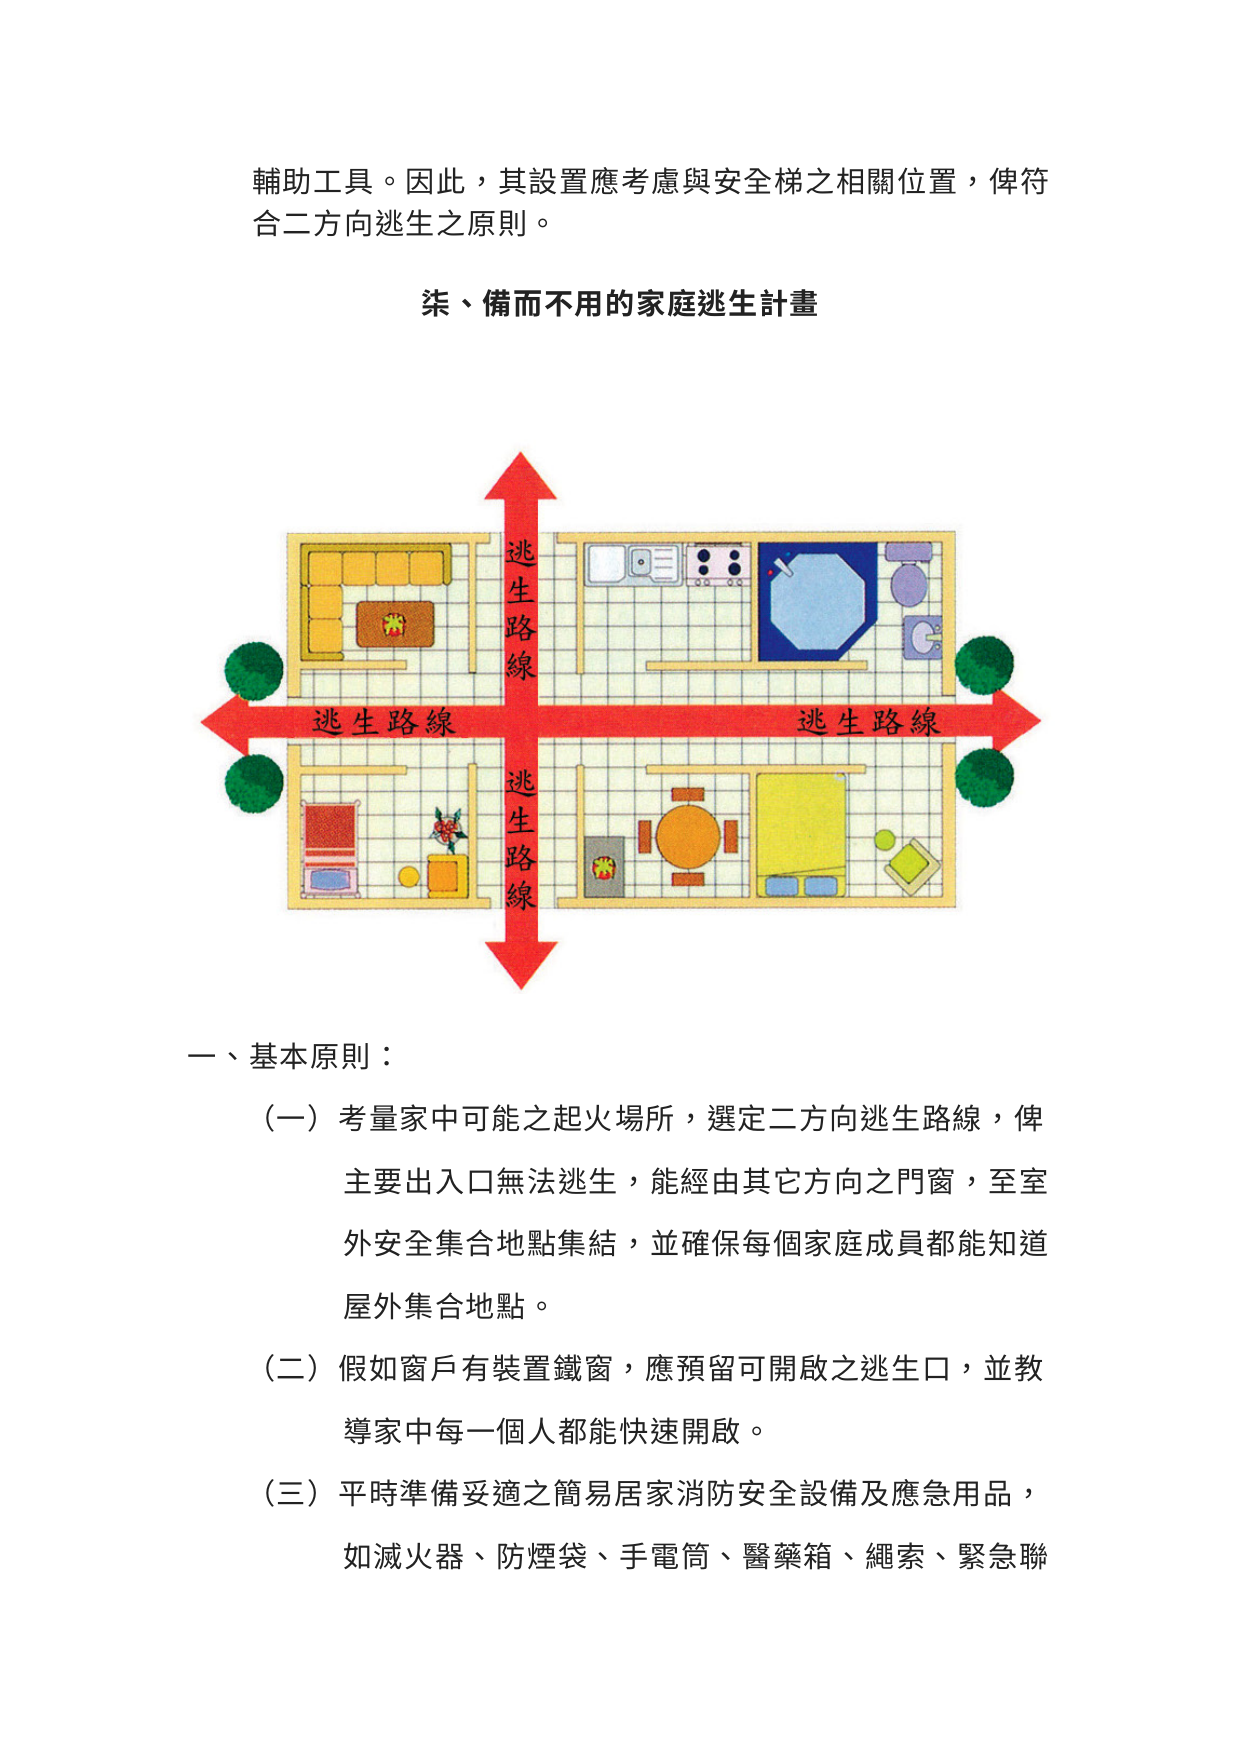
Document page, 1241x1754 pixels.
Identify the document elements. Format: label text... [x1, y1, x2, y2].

text 輔助工具。因此，其設置應考慮與安全梯之相關位置，俾符合二方向逃生之原則。 [187, 158, 1053, 243]
text 柒、備而不用的家庭逃生計畫 [187, 280, 1053, 323]
text 一、基本原則： [187, 1013, 1053, 1075]
text （三）平時準備妥適之簡易居家消防安全設備及應急用品，如滅火器、防煙袋、手電筒、醫藥箱、繩索、緊急聯 [246, 1450, 1053, 1575]
text （二）假如窗戶有裝置鐵窗，應預留可開啟之逃生口，並教導家中每一個人都能快速開啟。 [246, 1325, 1053, 1450]
text （一）考量家中可能之起火場所，選定二方向逃生路線，俾主要出入口無法逃生，能經由其它方向之門窗，至室外安全集合地點集結，並確保每個家庭成員都能知道屋外集合地點。 [246, 1075, 1053, 1325]
